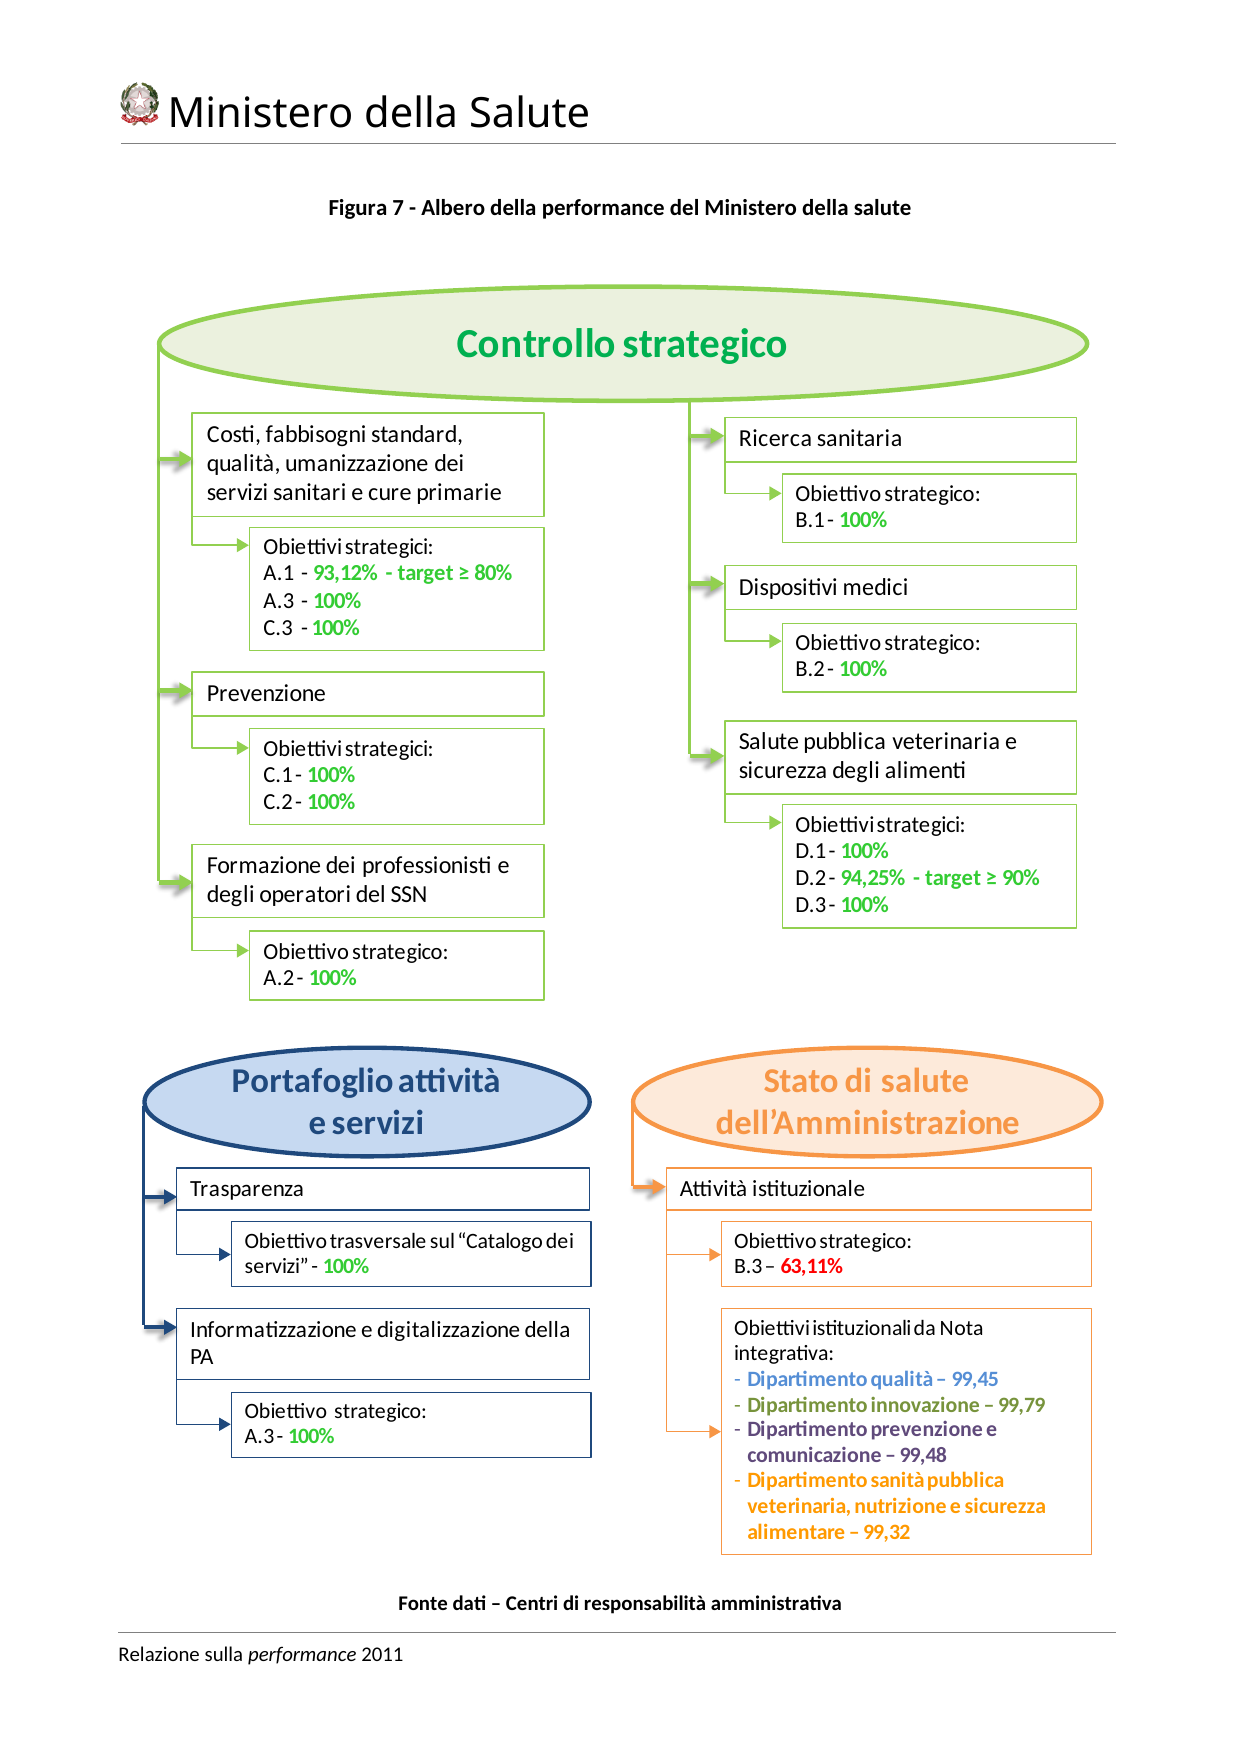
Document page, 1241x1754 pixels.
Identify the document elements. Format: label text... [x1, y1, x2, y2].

text Fonte dati – Centri di responsabilità amministrativa [118, 1590, 1122, 1615]
text Ministero della Salute [118, 79, 1122, 140]
text Relazione sulla performance 2011 [118, 1642, 1122, 1667]
picture [119, 80, 161, 127]
subtitle Figura 7 - Albero della performance del Ministero della salute [118, 193, 1122, 221]
